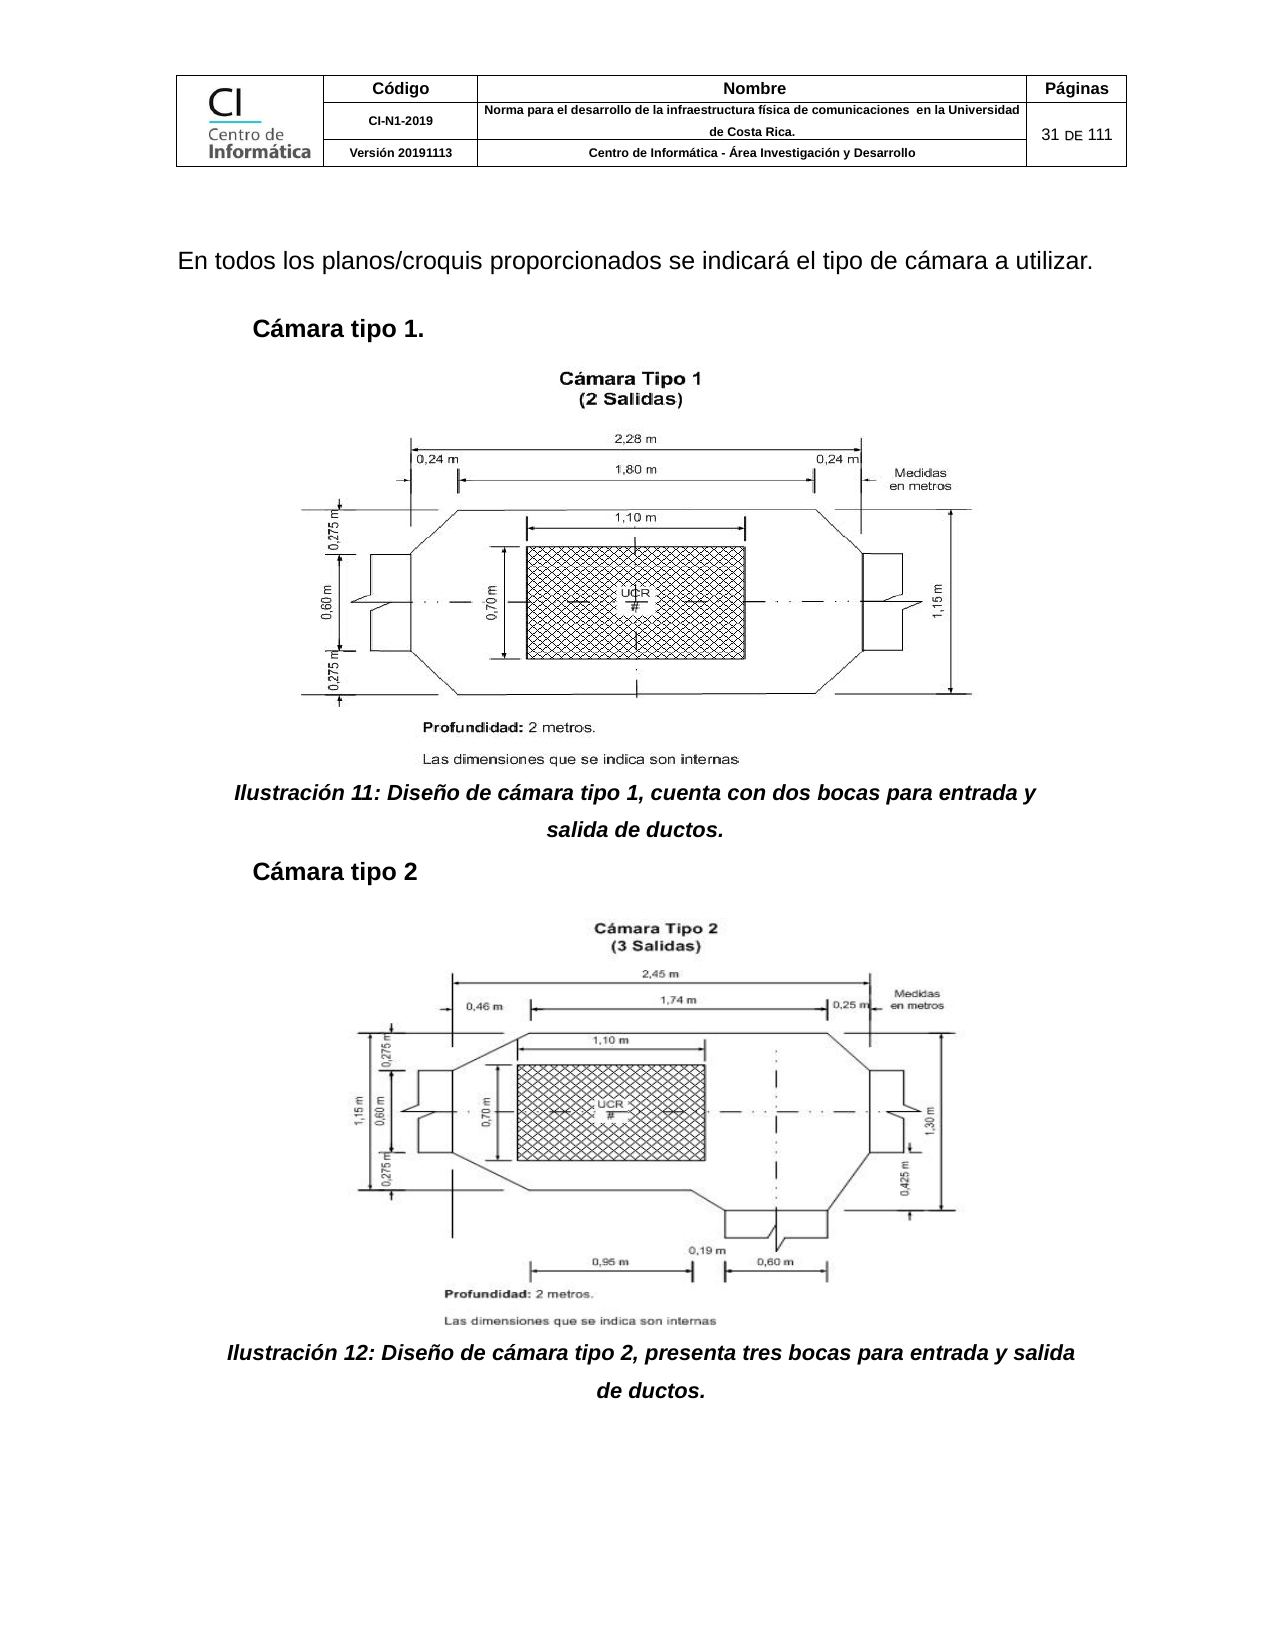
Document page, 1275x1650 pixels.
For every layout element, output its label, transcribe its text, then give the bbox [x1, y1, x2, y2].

text Ilustración 11: Diseño de cámara tipo 1, cuenta con dos bocas para entrada y salida de ductos. [228, 367, 1045, 842]
picture [206, 81, 312, 160]
picture [261, 918, 1044, 1328]
picture [292, 366, 981, 767]
text En todos los planos/croquis proporcionados se indicará el tipo de cámara a utilizar. [177, 246, 1127, 275]
subtitle Cámara tipo 2 [207, 383, 1127, 886]
subtitle Cámara tipo 1. [207, 314, 1127, 343]
subtitle [228, 354, 1045, 367]
text Ilustración 12: Diseño de cámara tipo 2, presenta tres bocas para entrada y salida de ductos. [225, 919, 1080, 1403]
